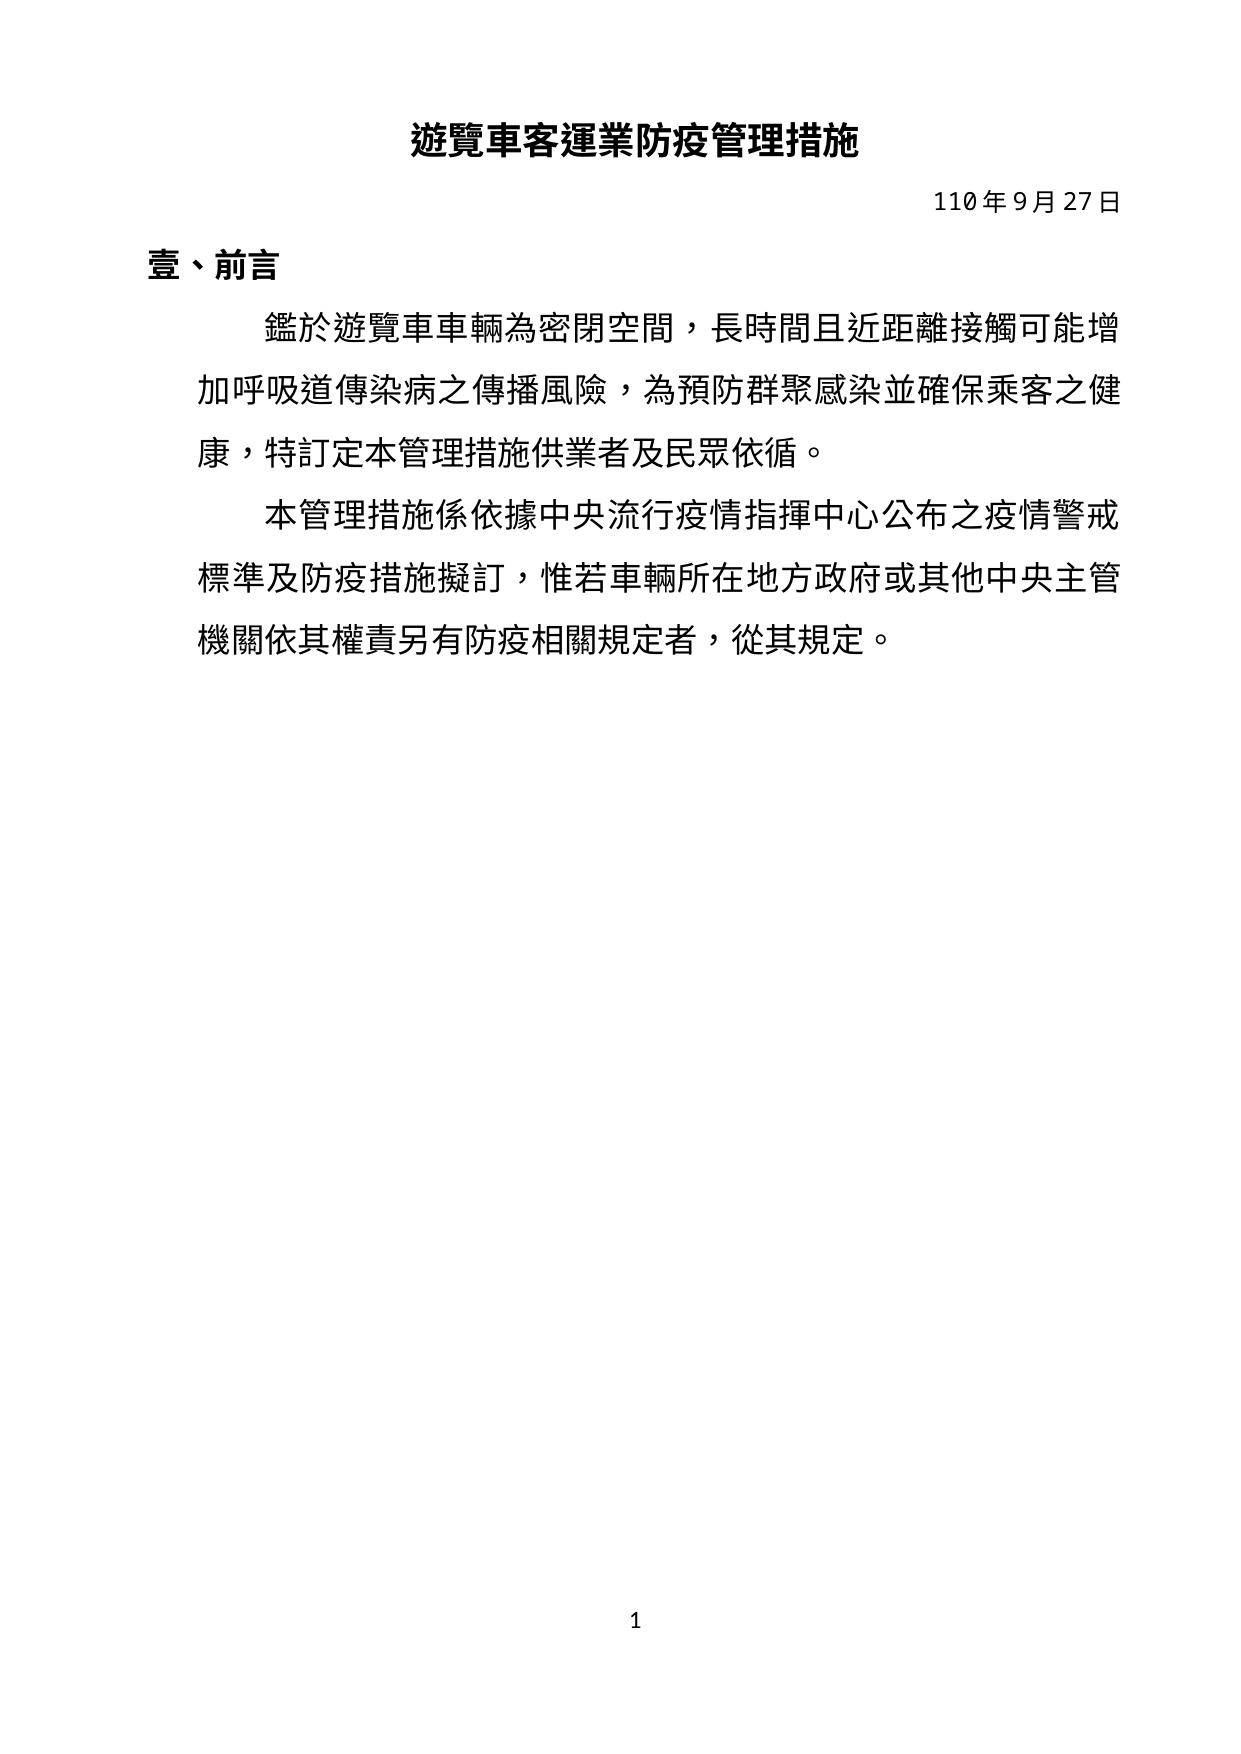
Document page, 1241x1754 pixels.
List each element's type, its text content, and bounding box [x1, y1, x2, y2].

text 鑑於遊覽車車輛為密閉空間，長時間且近距離接觸可能增加呼吸道傳染病之傳播風險，為預防群聚感染並確保乘客之健康，特訂定本管理措施供業者及民眾依循。 [198, 284, 1122, 471]
text 本管理措施係依據中央流行疫情指揮中心公布之疫情警戒標準及防疫措施擬訂，惟若車輛所在地方政府或其他中央主管機關依其權責另有防疫相關規定者，從其規定。 [198, 471, 1122, 659]
text 110年9月27日 [148, 159, 1122, 221]
text 遊覽車客運業防疫管理措施 [148, 96, 1122, 159]
list 前言 [148, 221, 1122, 284]
